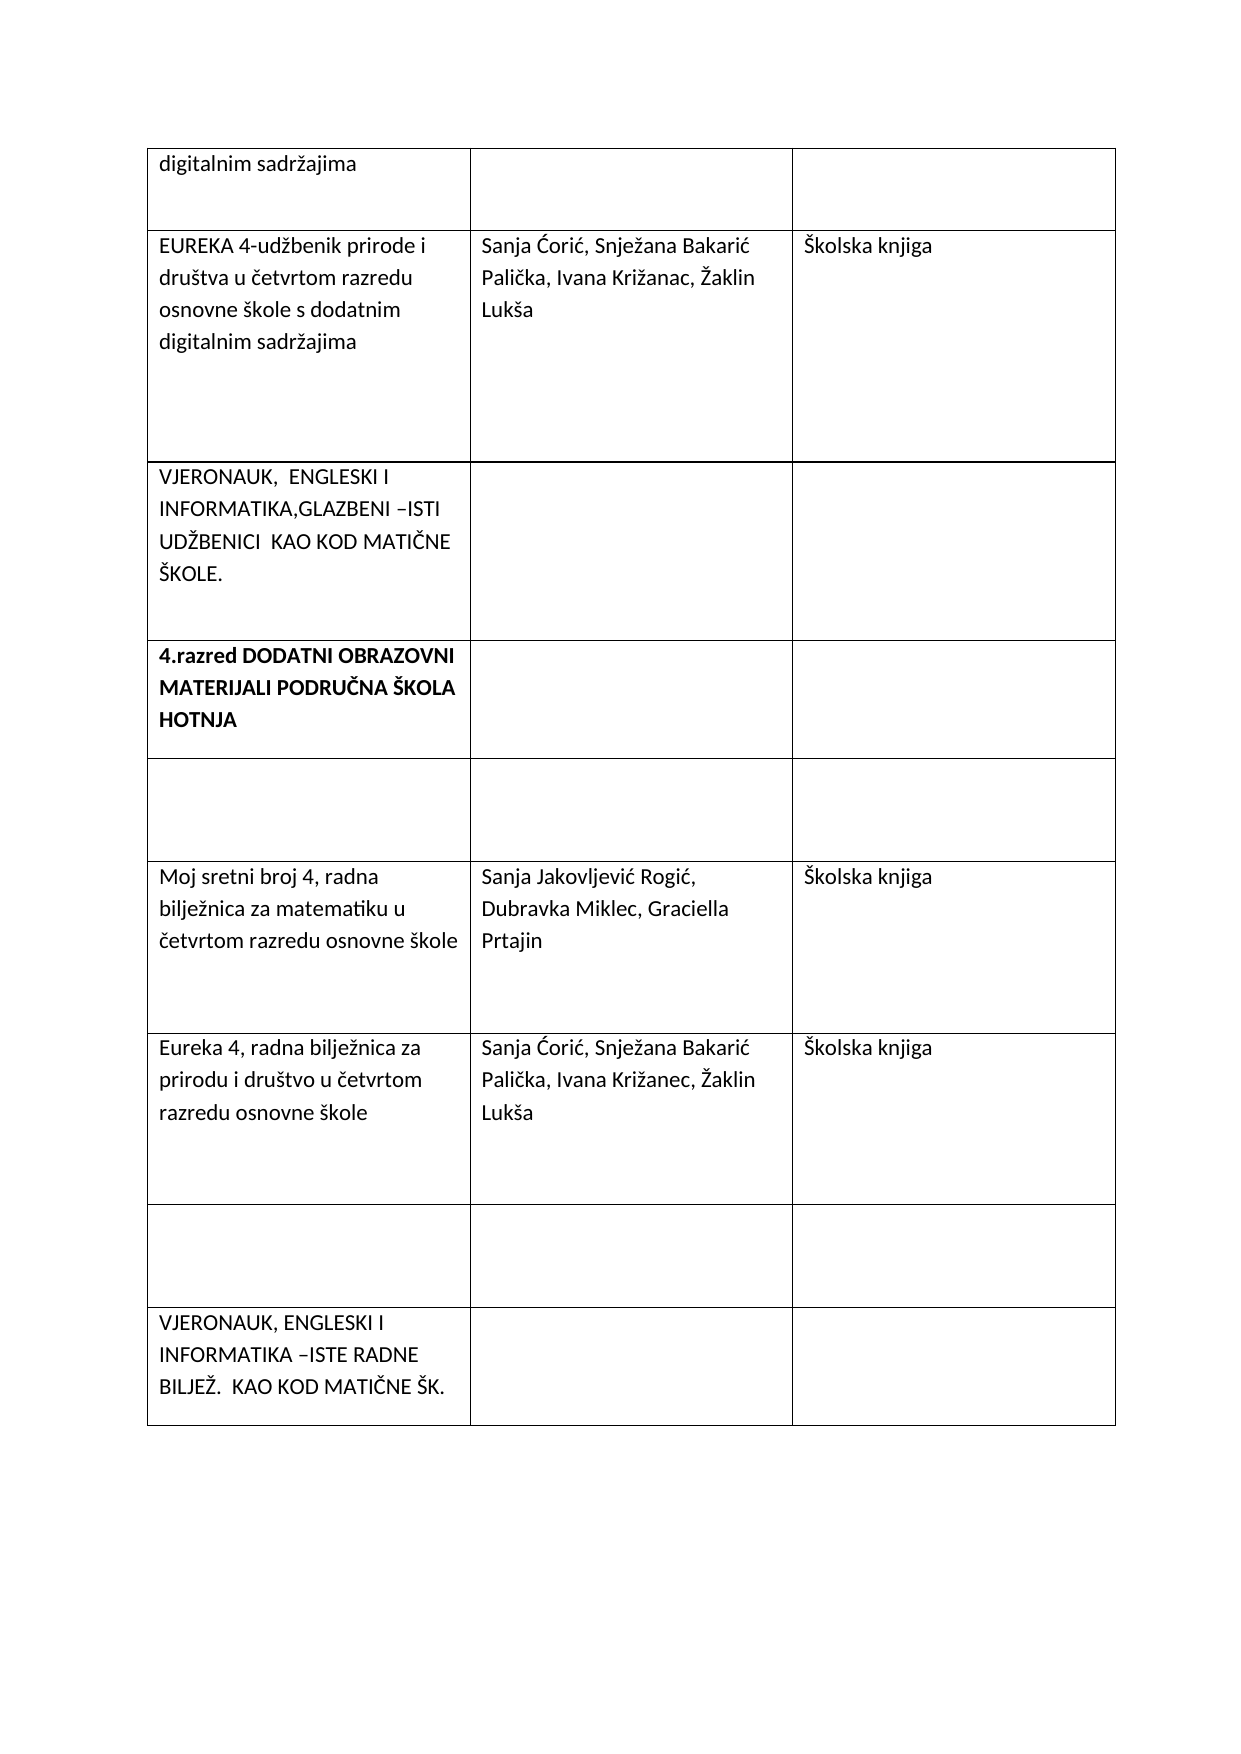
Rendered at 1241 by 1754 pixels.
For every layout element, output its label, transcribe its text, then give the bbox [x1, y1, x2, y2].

table_cell Školska knjiga [793, 231, 1115, 461]
table_cell [793, 759, 1115, 861]
table_cell [148, 759, 470, 861]
table_cell [793, 1308, 1115, 1425]
table_cell [471, 463, 792, 640]
table_cell 4.razred DODATNI OBRAZOVNI MATERIJALI PODRUČNA ŠKOLA HOTNJA [148, 641, 470, 758]
table_cell [793, 149, 1115, 230]
table_cell [793, 1205, 1115, 1307]
table_cell digitalnim sadržajima [148, 149, 470, 230]
table_cell [471, 149, 792, 230]
table_cell VJERONAUK, ENGLESKI I INFORMATIKA,GLAZBENI –ISTI UDŽBENICI KAO KOD MATIČNE ŠKOLE. [148, 463, 470, 640]
table_cell Sanja Ćorić, Snježana Bakarić Palička, Ivana Križanac, Žaklin Lukša [471, 231, 792, 461]
table_cell Školska knjiga [793, 1034, 1115, 1203]
table_cell [793, 463, 1115, 640]
table_cell VJERONAUK, ENGLESKI I INFORMATIKA –ISTE RADNE BILJEŽ. KAO KOD MATIČNE ŠK. [148, 1308, 470, 1425]
table_cell Školska knjiga [793, 862, 1115, 1032]
table_cell [471, 1308, 792, 1425]
table_cell Eureka 4, radna bilježnica za prirodu i društvo u četvrtom razredu osnovne škole [148, 1034, 470, 1203]
table_cell Sanja Ćorić, Snježana Bakarić Palička, Ivana Križanec, Žaklin Lukša [471, 1034, 792, 1203]
table_cell Sanja Jakovljević Rogić, Dubravka Miklec, Graciella Prtajin [471, 862, 792, 1032]
table_cell [471, 1205, 792, 1307]
table_cell Moj sretni broj 4, radna bilježnica za matematiku u četvrtom razredu osnovne škole [148, 862, 470, 1032]
table_cell [148, 1205, 470, 1307]
table_cell EUREKA 4-udžbenik prirode i društva u četvrtom razredu osnovne škole s dodatnim digitalnim sadržajima [148, 231, 470, 461]
table_cell [793, 641, 1115, 758]
table_cell [471, 641, 792, 758]
table_cell [471, 759, 792, 861]
